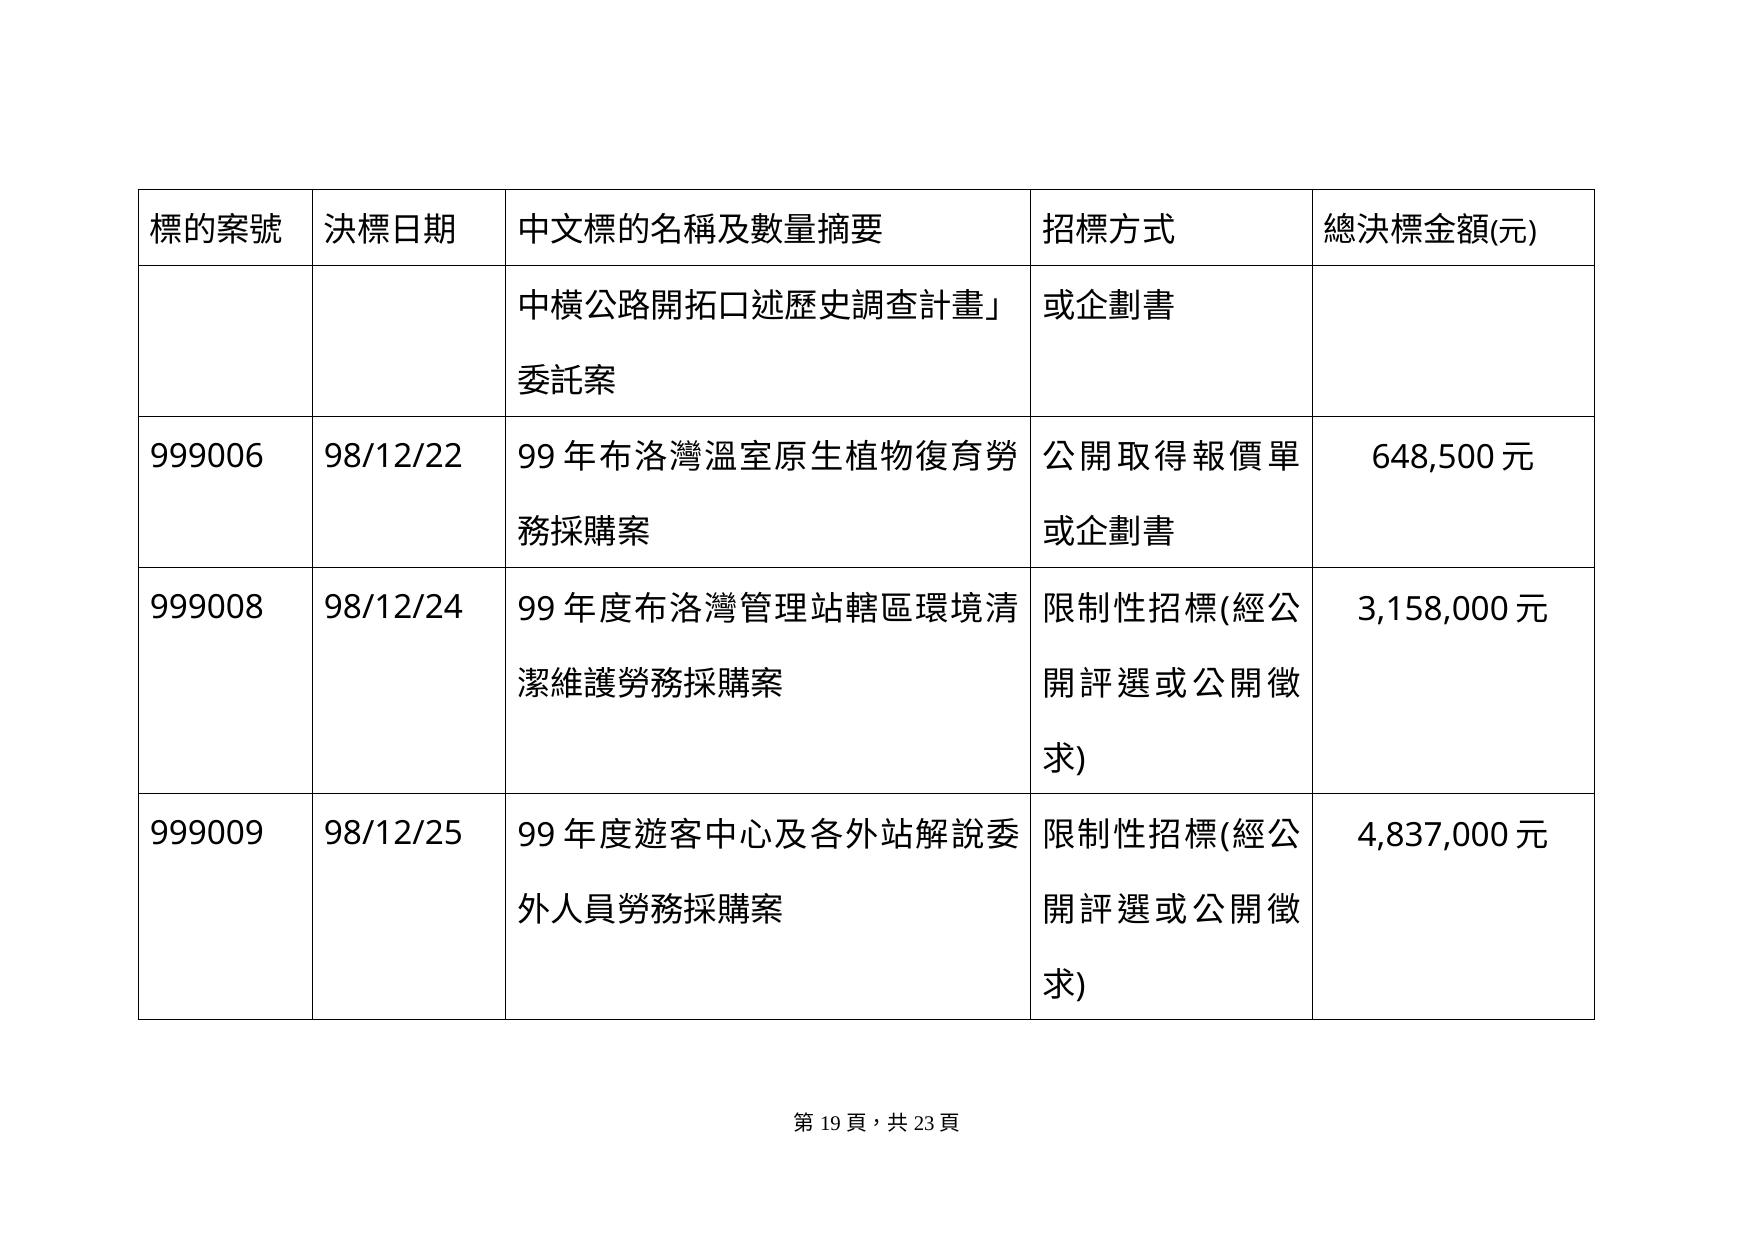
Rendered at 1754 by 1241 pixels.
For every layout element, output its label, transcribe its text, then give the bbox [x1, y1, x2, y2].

table_cell 648,500元 [1313, 417, 1594, 567]
table_cell 999008 [139, 568, 312, 793]
table_cell 中橫公路開拓口述歷史調查計畫」委託案 [506, 266, 1030, 416]
table_cell 限制性招標(經公開評選或公開徵求) [1031, 568, 1312, 793]
table_cell 98/12/24 [313, 568, 505, 793]
table_cell 99年布洛灣溫室原生植物復育勞務採購案 [506, 417, 1030, 567]
table_header 決標日期 [313, 190, 505, 265]
table_header 標的案號 [139, 190, 312, 265]
table_cell [139, 266, 312, 416]
table_cell 或企劃書 [1031, 266, 1312, 416]
table_header 總決標金額(元) [1313, 190, 1594, 265]
table_cell 3,158,000元 [1313, 568, 1594, 793]
table_cell [313, 266, 505, 416]
table_cell [1313, 266, 1594, 416]
table_cell 999009 [139, 794, 312, 1019]
table_cell 98/12/22 [313, 417, 505, 567]
table_cell 公開取得報價單或企劃書 [1031, 417, 1312, 567]
table_cell 999006 [139, 417, 312, 567]
table_cell 99年度布洛灣管理站轄區環境清潔維護勞務採購案 [506, 568, 1030, 793]
table_cell 限制性招標(經公開評選或公開徵求) [1031, 794, 1312, 1019]
table_header 中文標的名稱及數量摘要 [506, 190, 1030, 265]
table_header 招標方式 [1031, 190, 1312, 265]
table_cell 4,837,000元 [1313, 794, 1594, 1019]
table_cell 98/12/25 [313, 794, 505, 1019]
table_cell 99年度遊客中心及各外站解說委外人員勞務採購案 [506, 794, 1030, 1019]
